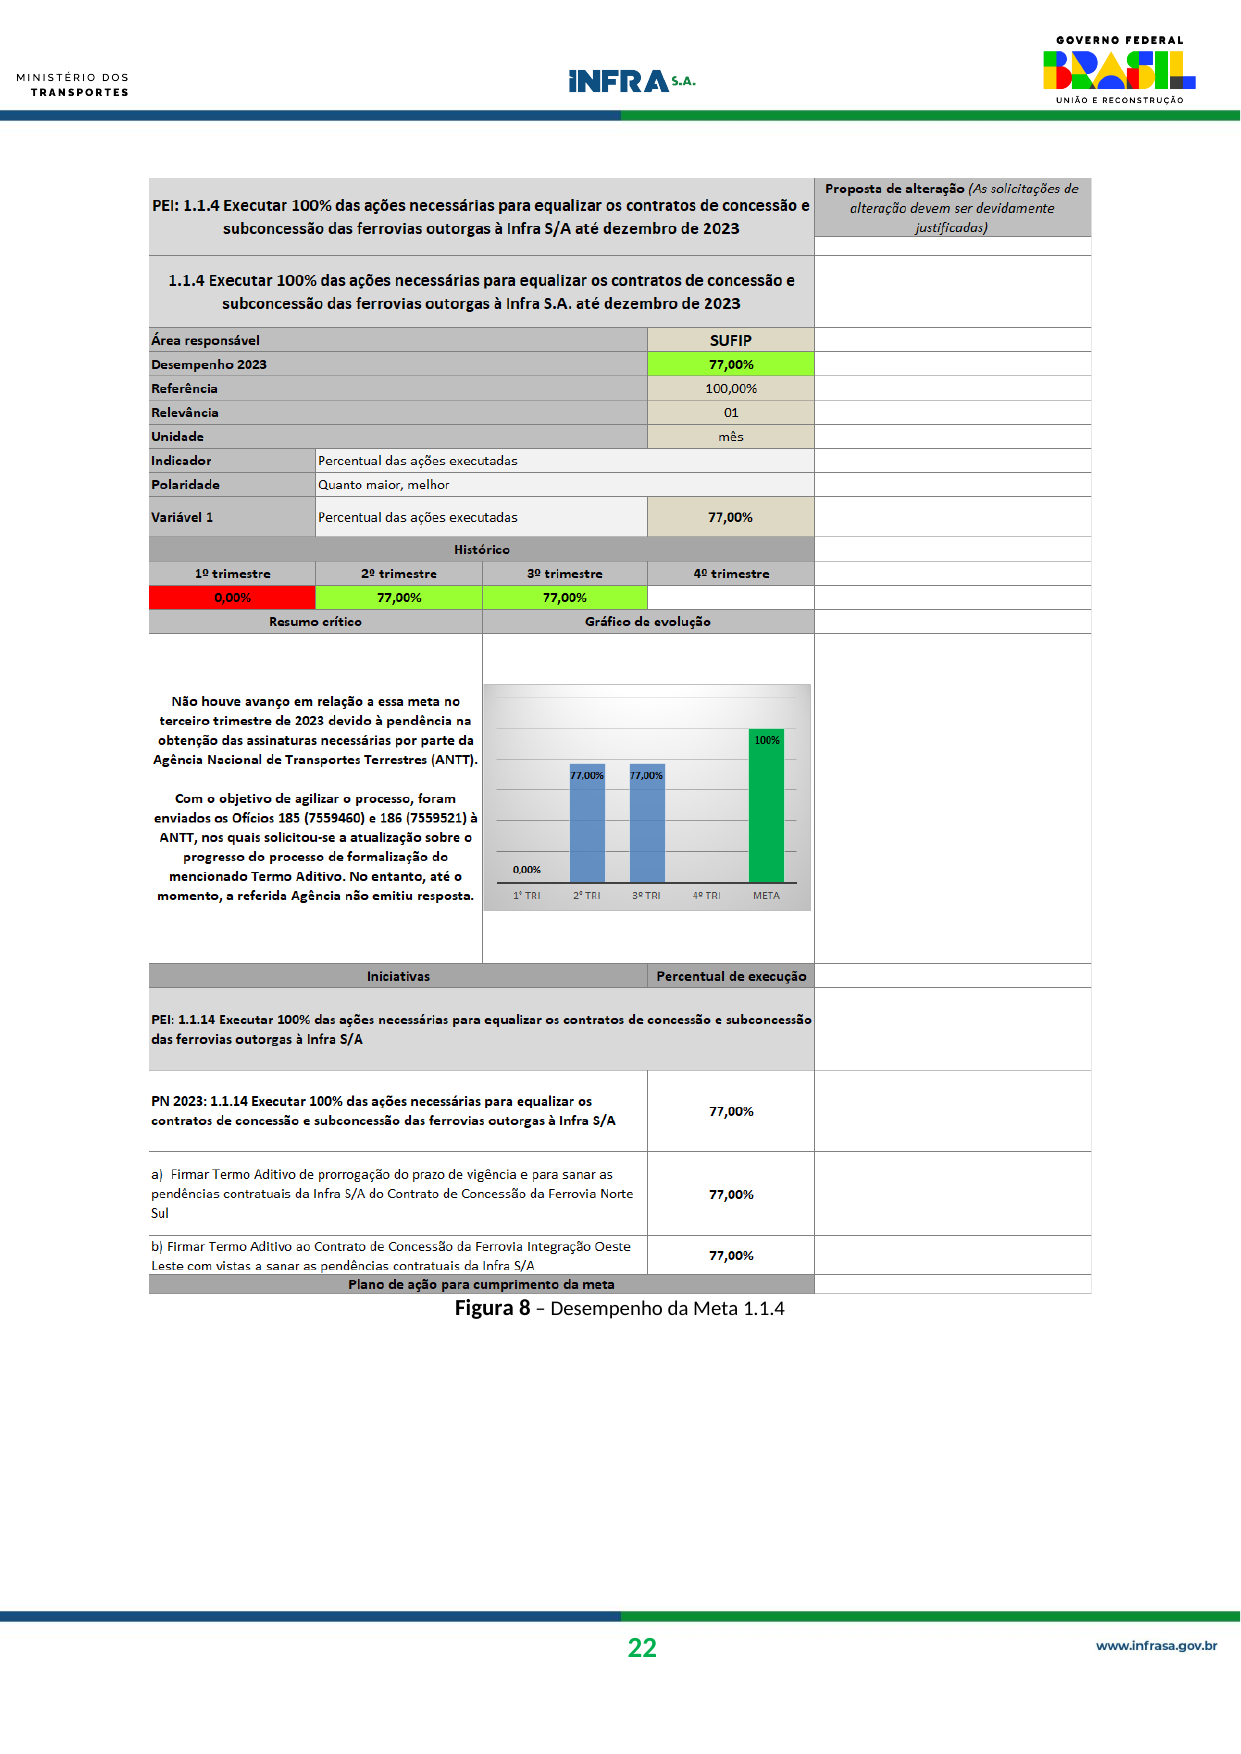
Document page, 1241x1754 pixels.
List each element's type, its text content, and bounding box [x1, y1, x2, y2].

text Figura 8 – Desempenho da Meta 1.1.4 [112, 1293, 1128, 1321]
